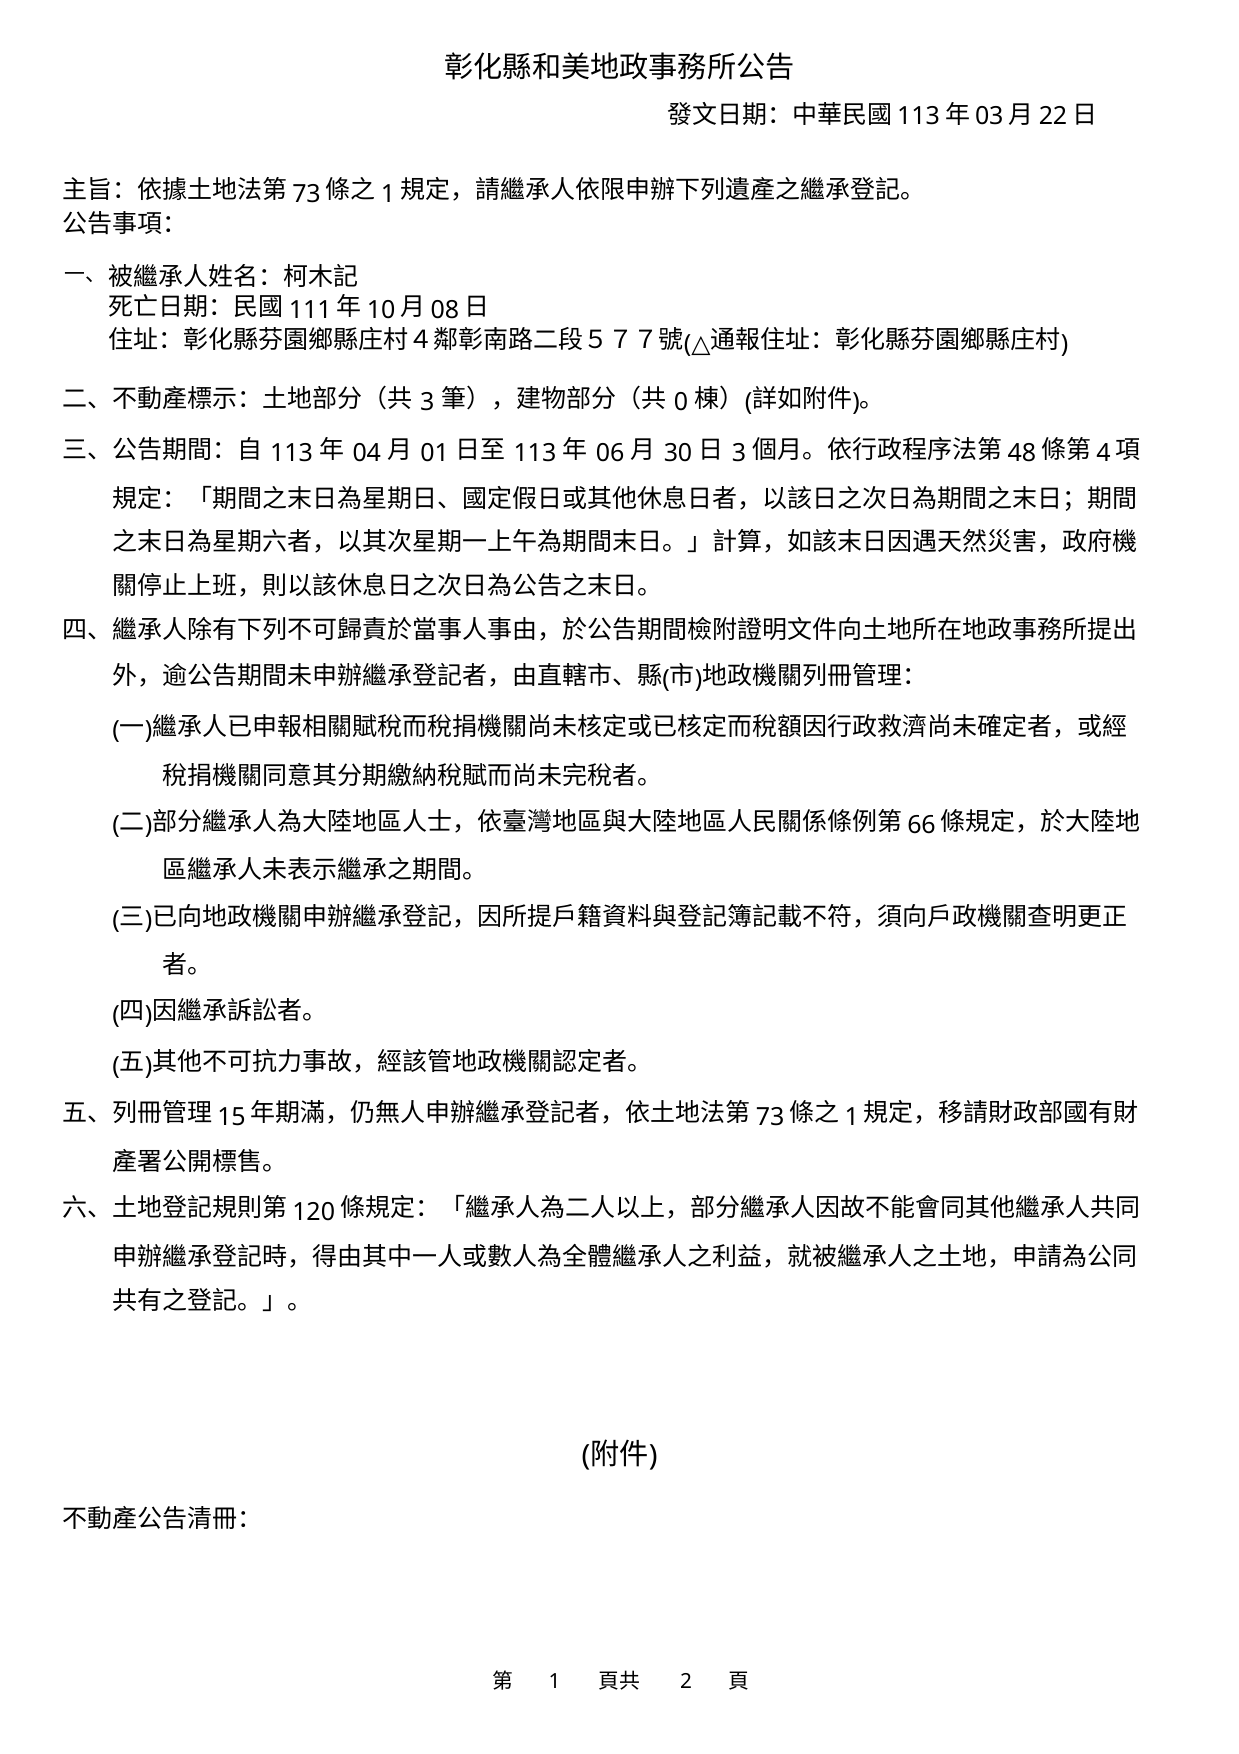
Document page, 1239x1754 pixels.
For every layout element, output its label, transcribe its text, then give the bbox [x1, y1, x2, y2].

table_cell 一、 [62, 263, 109, 313]
table_cell [653, 135, 667, 176]
table_header [718, 0, 759, 41]
table_cell [1177, 41, 1239, 94]
table_cell [62, 314, 109, 384]
table_cell [523, 1557, 585, 1661]
table_cell [0, 314, 62, 384]
table_cell [62, 95, 109, 135]
table_cell [62, 135, 109, 176]
table_cell [585, 135, 653, 176]
table_cell [523, 135, 585, 176]
table_cell [667, 135, 718, 176]
table_header [1177, 0, 1239, 41]
table_cell [759, 1557, 1177, 1661]
table_cell [1177, 263, 1239, 313]
table_cell [109, 1557, 482, 1661]
table_cell [0, 135, 62, 176]
table_cell [1177, 176, 1239, 246]
table_cell [653, 1383, 667, 1423]
table_cell 1 [523, 1661, 585, 1701]
table_cell [653, 95, 667, 135]
table_header [483, 0, 523, 41]
table_cell 不動產公告清冊： [62, 1485, 1177, 1557]
table_header [0, 0, 62, 41]
table_cell [109, 1661, 482, 1701]
table_cell [1177, 384, 1239, 1383]
table_cell [718, 1383, 759, 1423]
table_cell [109, 135, 482, 176]
table_cell [62, 1557, 109, 1661]
table_cell [0, 1485, 62, 1557]
table_cell 第 [483, 1661, 523, 1701]
table_cell [1177, 1661, 1239, 1701]
table_cell 頁 [718, 1661, 759, 1701]
table_cell [1177, 246, 1239, 262]
table_cell [0, 246, 62, 262]
table_cell [483, 95, 523, 135]
table_cell [483, 1383, 523, 1423]
table_cell [523, 95, 585, 135]
table_cell [1177, 1557, 1239, 1661]
table_cell [523, 1383, 585, 1423]
table_cell [483, 135, 523, 176]
table_cell [1177, 95, 1239, 135]
table_cell [0, 1661, 62, 1701]
table_cell [0, 176, 62, 246]
table_cell [1177, 1383, 1239, 1423]
table_cell [667, 1557, 718, 1661]
table_cell [585, 95, 653, 135]
table_cell [0, 1557, 62, 1661]
table_cell 二、不動產標示：土地部分（共 3 筆），建物部分（共 0 棟）(詳如附件)。 三、公告期間：自 113 年 04 月 01 日至 113 年 06 月 30 日 3 個月。依行政程序法第48條第4項 規定：「期間之末日為星期日、國定假日或其他休息日者，以該日之次日為期間之末日；期間 之末日為星期六者，以其次星期一上午為期間末日。」計算，如該末日因遇天然災害，政府機 關停止上班，則以該休息日之次日為公告之末日。 四、繼承人除有下列不可歸責於當事人事由，於公告期間檢附證明文件向土地所在地政事務所提出 外，逾公告期間未申辦繼承登記者，由直轄市、縣(市)地政機關列冊管理： (一)繼承人已申報相關賦稅而稅捐機關尚未核定或已核定而稅額因行政救濟尚未確定者，或經 稅捐機關同意其分期繳納稅賦而尚未完稅者。 (二)部分繼承人為大陸地區人士，依臺灣地區與大陸地區人民關係條例第66條規定，於大陸地 區繼承人未表示繼承之期間。 (三)已向地政機關申辦繼承登記，因所提戶籍資料與登記簿記載不符，須向戶政機關查明更正 者。 (四)因繼承訴訟者。 (五)其他不可抗力事故，經該管地政機關認定者。 五、列冊管理15年期滿，仍無人申辦繼承登記者，依土地法第73條之1規定，移請財政部國有財 產署公開標售。 六、土地登記規則第120條規定：「繼承人為二人以上，部分繼承人因故不能會同其他繼承人共同 申辦繼承登記時，得由其中一人或數人為全體繼承人之利益，就被繼承人之土地，申請為公同 共有之登記。」。 [62, 384, 1177, 1383]
table_cell 主旨：依據土地法第73條之1規定，請繼承人依限申辦下列遺產之繼承登記。 公告事項： [62, 176, 1177, 262]
table_cell [759, 135, 1177, 176]
table_cell 2 [653, 1661, 718, 1701]
table_header [653, 0, 667, 41]
table_cell [718, 135, 759, 176]
table_cell 發文日期：中華民國113年03月22日 [667, 95, 1177, 135]
table_header [759, 0, 1177, 41]
table_cell 彰化縣和美地政事務所公告 [62, 41, 1177, 94]
table_cell [585, 1557, 653, 1661]
table_cell [483, 1557, 523, 1661]
table_cell [109, 95, 482, 135]
table_cell [62, 1661, 109, 1701]
table_cell 被繼承人姓名：柯木記 死亡日期：民國111年10月08日 住址：彰化縣芬園鄉縣庄村４鄰彰南路二段５７７號(△通報住址：彰化縣芬園鄉縣庄村) [109, 263, 1177, 384]
table_cell [62, 1383, 109, 1423]
table_cell (附件) [62, 1424, 1177, 1485]
table_cell [585, 1383, 653, 1423]
table_cell [667, 1383, 718, 1423]
table_cell [1177, 1424, 1239, 1485]
table_header [585, 0, 653, 41]
table_header [667, 0, 718, 41]
table_cell [0, 1383, 62, 1423]
table_cell [0, 95, 62, 135]
table_cell [0, 41, 62, 94]
table_header [62, 0, 109, 41]
table_cell [759, 1661, 1177, 1701]
table_cell [109, 1383, 482, 1423]
table_cell [759, 1383, 1177, 1423]
table_cell [653, 1557, 667, 1661]
table_cell [1177, 314, 1239, 384]
table_header [523, 0, 585, 41]
table_cell [0, 263, 62, 313]
table_cell [0, 384, 62, 1383]
table_cell 頁共 [585, 1661, 653, 1701]
table_cell [718, 1557, 759, 1661]
table_header [109, 0, 482, 41]
table_cell [0, 1424, 62, 1485]
table_cell [1177, 135, 1239, 176]
table_cell [1177, 1485, 1239, 1557]
